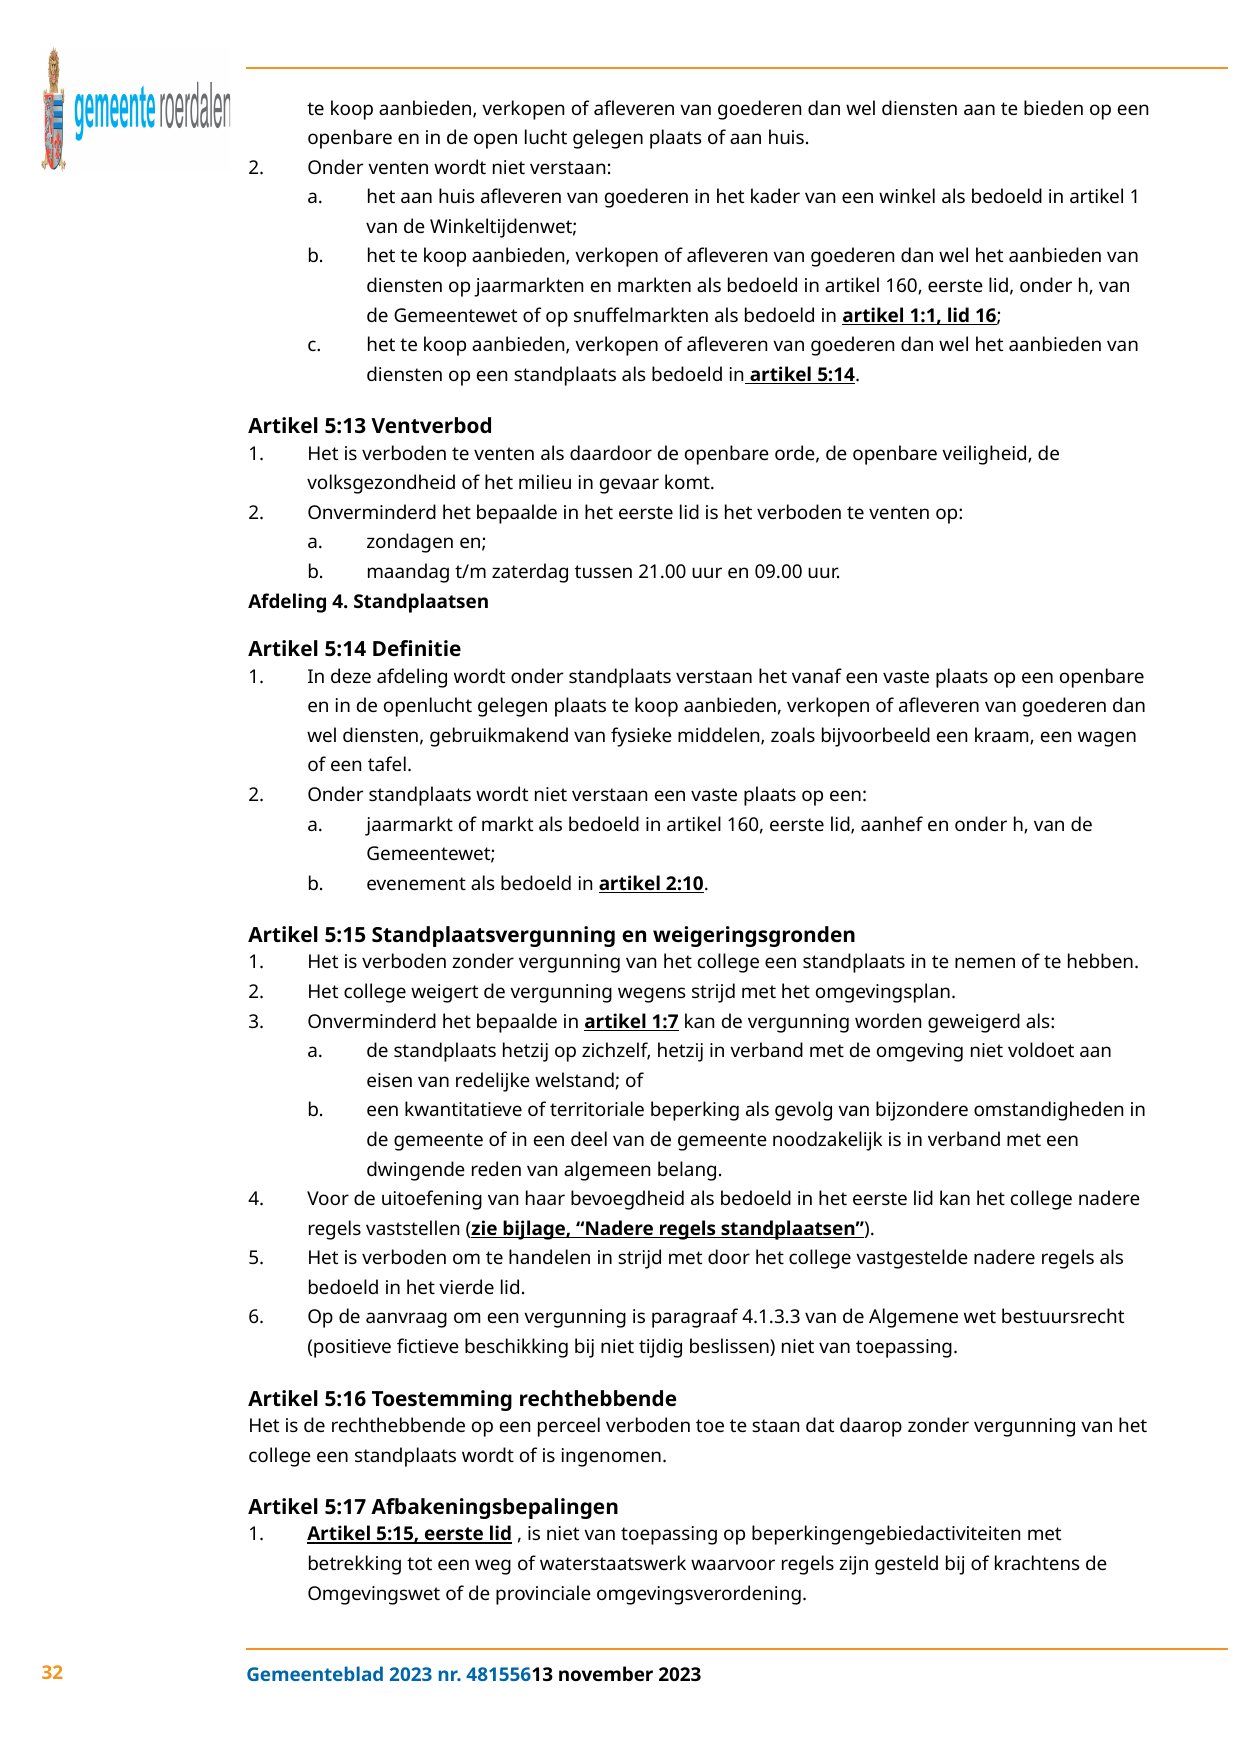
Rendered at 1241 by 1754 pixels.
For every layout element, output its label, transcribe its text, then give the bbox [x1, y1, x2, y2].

list Het is verboden te venten als daardoor de openbare orde, de openbare veiligheid, de volksgezondheid of het milieu in gevaar komt. [248, 440, 1152, 495]
list Onder standplaats wordt niet verstaan een vaste plaats op een: [248, 781, 1152, 807]
list maandag t/m zaterdag tussen 21.00 uur en 09.00 uur. [307, 558, 1152, 584]
text Artikel 5:16 Toestemming rechthebbende [248, 1384, 1152, 1412]
list Het college weigert de vergunning wegens strijd met het omgevingsplan. [248, 978, 1152, 1004]
text Artikel 5:15 Standplaatsvergunning en weigeringsgronden [248, 920, 1152, 949]
text Afdeling 4. Standplaatsen [248, 588, 1152, 613]
list Het is verboden zonder vergunning van het college een standplaats in te nemen of te hebben. [248, 949, 1152, 974]
list Op de aanvraag om een vergunning is paragraaf 4.1.3.3 van de Algemene wet bestuursrecht (positieve fictieve beschikking bij niet tijdig beslissen) niet van toepassing. [248, 1304, 1152, 1359]
list Onder venten wordt niet verstaan: [248, 154, 1152, 180]
list In deze afdeling wordt onder standplaats verstaan het vanaf een vaste plaats op een openbare en in de openlucht gelegen plaats te koop aanbieden, verkopen of afleveren van goederen dan wel diensten, gebruikmakend van fysieke middelen, zoals bijvoorbeeld een kraam, een wagen of een tafel. [248, 663, 1152, 777]
text Artikel 5:14 Definitie [248, 634, 1152, 663]
list Onverminderd het bepaalde in artikel 1:7 kan de vergunning worden geweigerd als: [248, 1008, 1152, 1034]
text Artikel 5:17 Afbakeningsbepalingen [248, 1492, 1152, 1521]
list jaarmarkt of markt als bedoeld in artikel 160, eerste lid, aanhef en onder h, van de Gemeentewet; [307, 811, 1152, 866]
list te koop aanbieden, verkopen of afleveren van goederen dan wel diensten aan te bieden op een openbare en in de open lucht gelegen plaats of aan huis. [248, 95, 1152, 150]
list de standplaats hetzij op zichzelf, hetzij in verband met de omgeving niet voldoet aan eisen van redelijke welstand; of [307, 1037, 1152, 1093]
text Het is de rechthebbende op een perceel verboden toe te staan dat daarop zonder vergunning van het college een standplaats wordt of is ingenomen. [248, 1412, 1152, 1467]
list Onverminderd het bepaalde in het eerste lid is het verboden te venten op: [248, 499, 1152, 525]
list Het is verboden om te handelen in strijd met door het college vastgestelde nadere regels als bedoeld in het vierde lid. [248, 1244, 1152, 1300]
list zondagen en; [307, 529, 1152, 554]
list evenement als bedoeld in artikel 2:10. [307, 870, 1152, 896]
picture [41, 47, 231, 172]
list een kwantitatieve of territoriale beperking als gevolg van bijzondere omstandigheden in de gemeente of in een deel van de gemeente noodzakelijk is in verband met een dwingende reden van algemeen belang. [307, 1097, 1152, 1182]
text Artikel 5:13 Ventverbod [248, 411, 1152, 440]
list het te koop aanbieden, verkopen of afleveren van goederen dan wel het aanbieden van diensten op jaarmarkten en markten als bedoeld in artikel 160, eerste lid, onder h, van de Gemeentewet of op snuffelmarkten als bedoeld in artikel 1:1, lid 16; [307, 243, 1152, 328]
list Voor de uitoefening van haar bevoegdheid als bedoeld in het eerste lid kan het college nadere regels vaststellen (zie bijlage, “Nadere regels standplaatsen”). [248, 1185, 1152, 1241]
list het te koop aanbieden, verkopen of afleveren van goederen dan wel het aanbieden van diensten op een standplaats als bedoeld in artikel 5:14. [307, 331, 1152, 387]
list Artikel 5:15, eerste lid , is niet van toepassing op beperkingengebiedactiviteiten met betrekking tot een weg of waterstaatswerk waarvoor regels zijn gesteld bij of krachtens de Omgevingswet of de provinciale omgevingsverordening. [248, 1521, 1152, 1606]
list het aan huis afleveren van goederen in het kader van een winkel als bedoeld in artikel 1 van de Winkeltijdenwet; [307, 183, 1152, 239]
